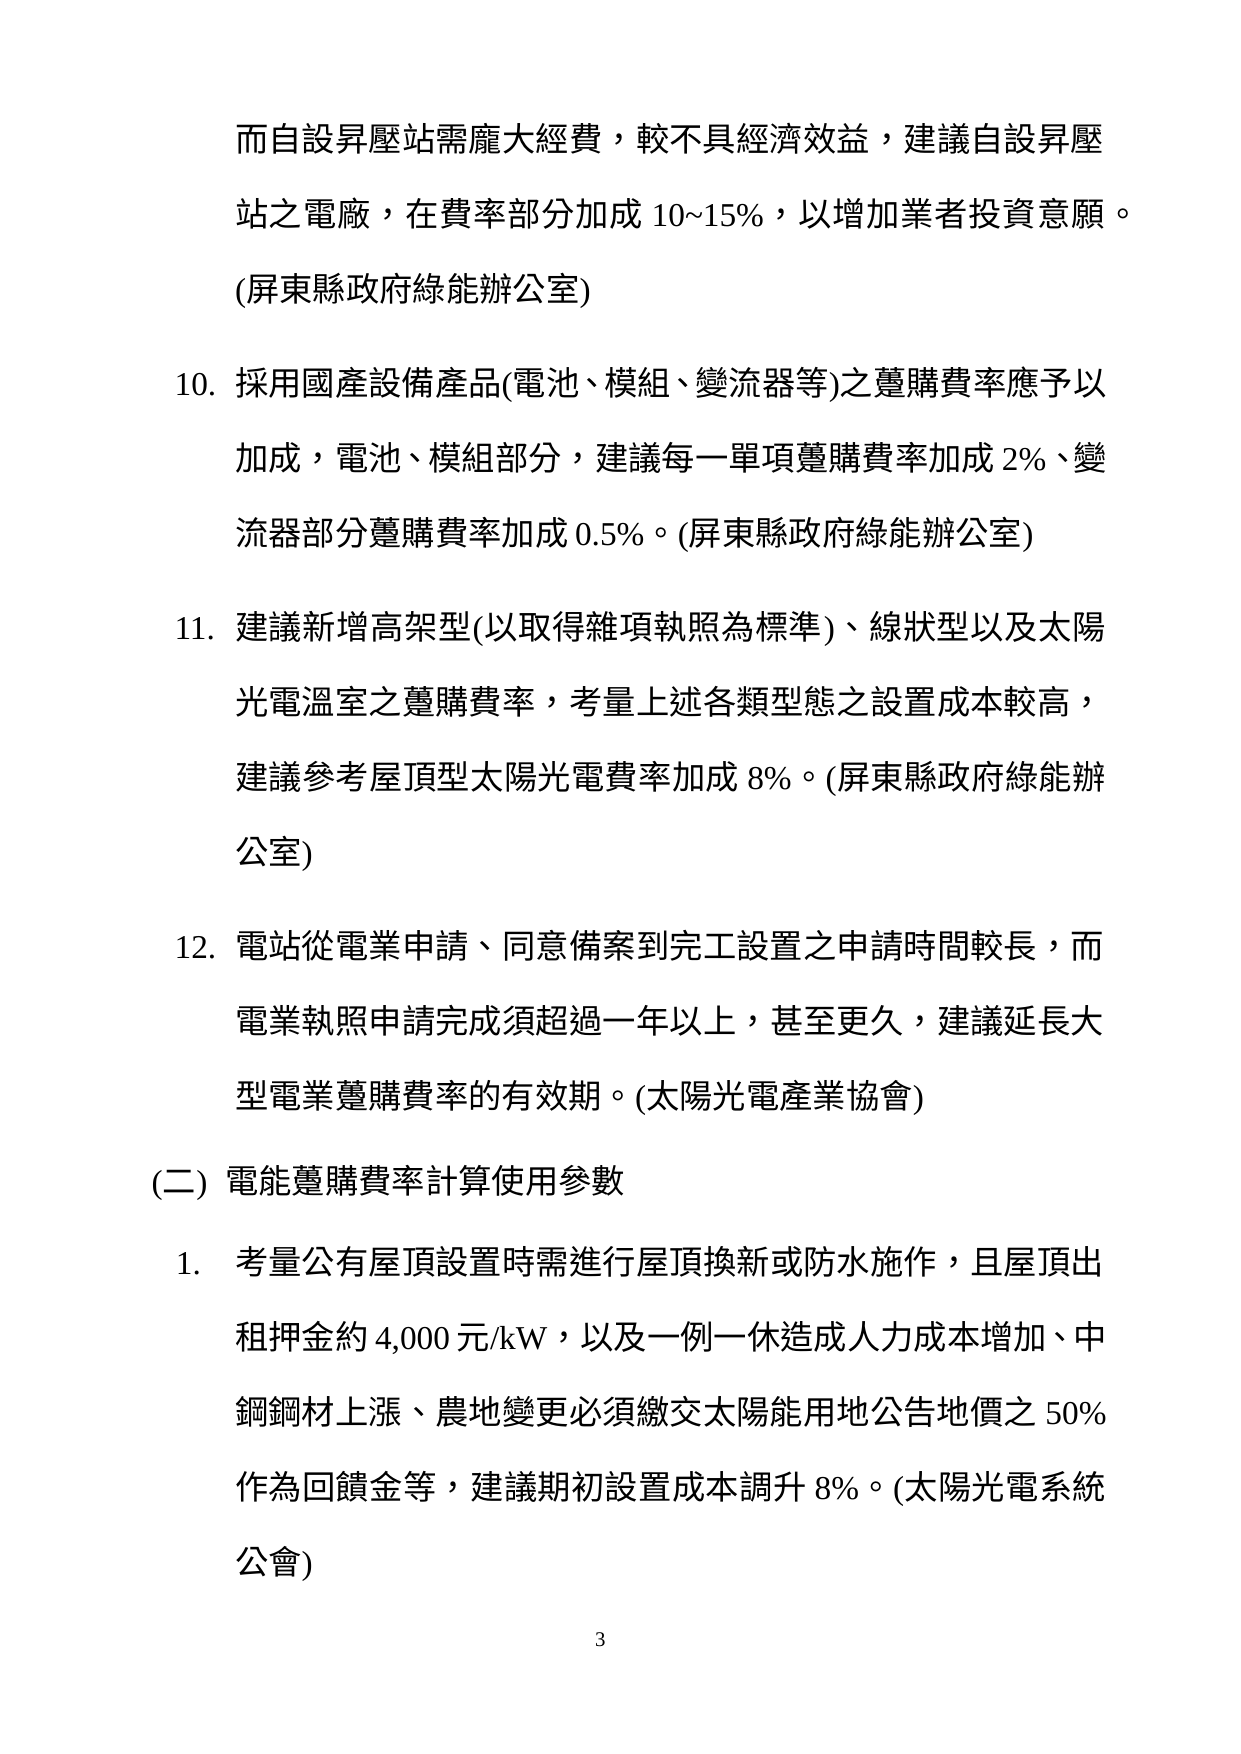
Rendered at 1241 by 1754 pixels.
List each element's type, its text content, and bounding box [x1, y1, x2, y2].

list 考量公有屋頂設置時需進行屋頂換新或防水施作，且屋頂出租押金約4,000元/kW，以及一例一休造成人力成本增加、中鋼鋼材上漲、農地變更必須繳交太陽能用地公告地價之50%作為回饋金等，建議期初設置成本調升8%。(太陽光電系統公會) [176, 1223, 1106, 1598]
list 大型地面電站才是太陽光電的基載電源，而屋頂型或水面型是備用或減壓電源；大型地面電站之設置業者需自設昇壓站，而自設昇壓站需龐大經費，較不具經濟效益，建議自設昇壓站之電廠，在費率部分加成10~15%，以增加業者投資意願。(屏東縣政府綠能辦公室) [174, 100, 1106, 325]
list 電能躉購費率計算使用參數 [151, 1150, 1106, 1204]
list 建議新增高架型(以取得雜項執照為標準)、線狀型以及太陽光電溫室之躉購費率，考量上述各類型態之設置成本較高，建議參考屋頂型太陽光電費率加成8%。(屏東縣政府綠能辦公室) [174, 587, 1106, 887]
list 電站從電業申請、同意備案到完工設置之申請時間較長，而電業執照申請完成須超過一年以上，甚至更久，建議延長大型電業躉購費率的有效期。(太陽光電產業協會) [174, 906, 1106, 1131]
list 採用國產設備產品(電池、模組、變流器等)之躉購費率應予以加成，電池、模組部分，建議每一單項躉購費率加成2%、變流器部分躉購費率加成0.5%。(屏東縣政府綠能辦公室) [174, 344, 1106, 569]
